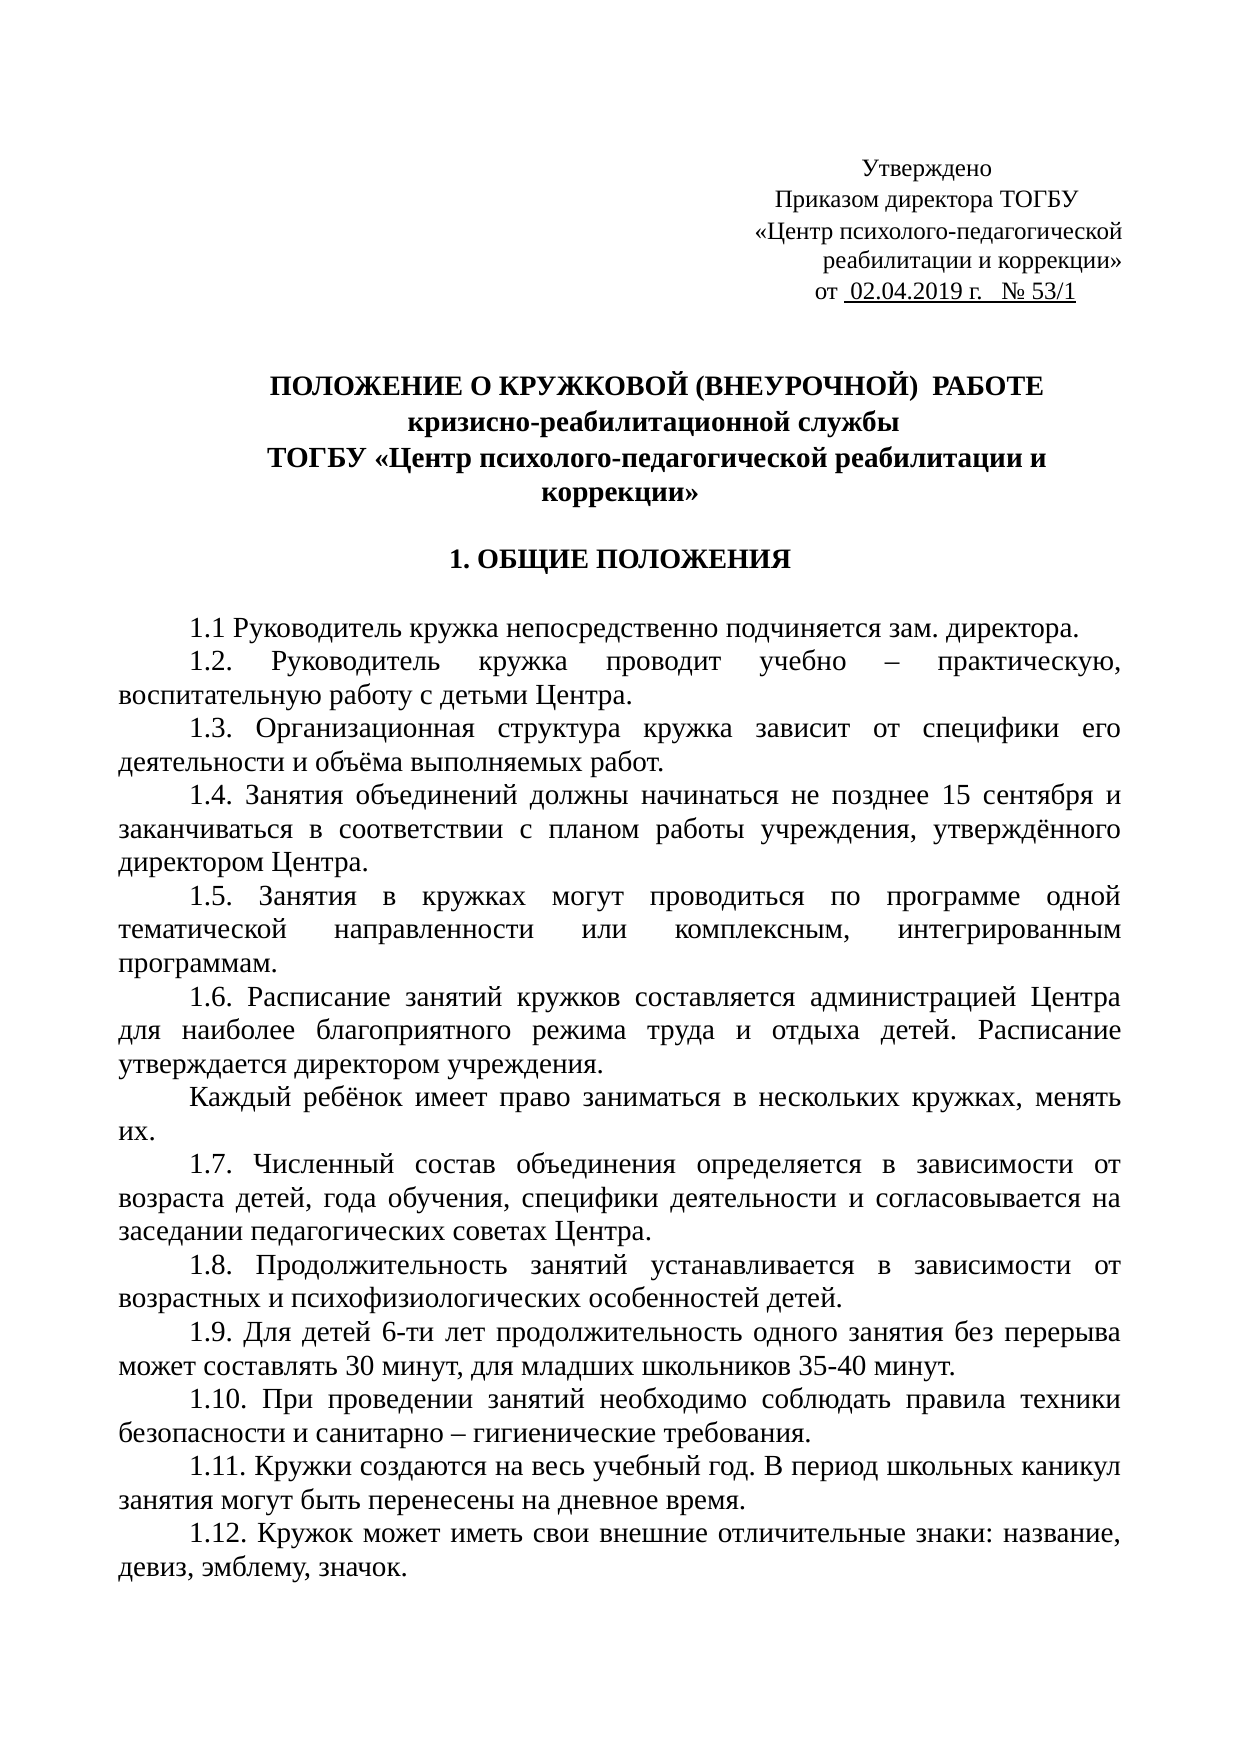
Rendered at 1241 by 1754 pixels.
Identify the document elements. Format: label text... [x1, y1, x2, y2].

text 1.2. Руководитель кружка проводит учебно – практическую, воспитательную работу с детьми Центра. [118, 643, 1122, 710]
text кризисно-реабилитационной службы [118, 404, 1122, 437]
text Каждый ребёнок имеет право заниматься в нескольких кружках, менять их. [118, 1079, 1122, 1146]
text 1.7. Численный состав объединения определяется в зависимости от возраста детей, года обучения, специфики деятельности и согласовывается на заседании педагогических советах Центра. [118, 1146, 1122, 1247]
text 1.6. Расписание занятий кружков составляется администрацией Центра для наиболее благоприятного режима труда и отдыха детей. Расписание утверждается директором учреждения. [118, 979, 1122, 1079]
text ТОГБУ «Центр психолого-педагогической реабилитации и коррекции» [118, 440, 1122, 507]
text от 02.04.2019 г. № 53/1 [118, 276, 1122, 305]
text 1.3. Организационная структура кружка зависит от специфики его деятельности и объёма выполняемых работ. [118, 710, 1122, 777]
text 1. ОБЩИЕ ПОЛОЖЕНИЯ [118, 542, 1122, 574]
text 1.8. Продолжительность занятий устанавливается в зависимости от возрастных и психофизиологических особенностей детей. [118, 1247, 1122, 1314]
text «Центр психолого-педагогической реабилитации и коррекции» [118, 216, 1122, 273]
text 1.11. Кружки создаются на весь учебный год. В период школьных каникул занятия могут быть перенесены на дневное время. [118, 1448, 1122, 1515]
text 1.10. При проведении занятий необходимо соблюдать правила техники безопасности и санитарно – гигиенические требования. [118, 1381, 1122, 1448]
text ПОЛОЖЕНИЕ О КРУЖКОВОЙ (ВНЕУРОЧНОЙ) РАБОТЕ [118, 368, 1122, 401]
text 1.1 Руководитель кружка непосредственно подчиняется зам. директора. [118, 610, 1122, 643]
text 1.5. Занятия в кружках могут проводиться по программе одной тематической направленности или комплексным, интегрированным программам. [118, 878, 1122, 979]
text Утверждено [118, 153, 1122, 181]
text 1.9. Для детей 6-ти лет продолжительность одного занятия без перерыва может составлять 30 минут, для младших школьников 35-40 минут. [118, 1314, 1122, 1381]
text Приказом директора ТОГБУ [118, 184, 1122, 213]
text 1.12. Кружок может иметь свои внешние отличительные знаки: название, девиз, эмблему, значок. [118, 1515, 1122, 1582]
text 1.4. Занятия объединений должны начинаться не позднее 15 сентября и заканчиваться в соответствии с планом работы учреждения, утверждённого директором Центра. [118, 777, 1122, 878]
